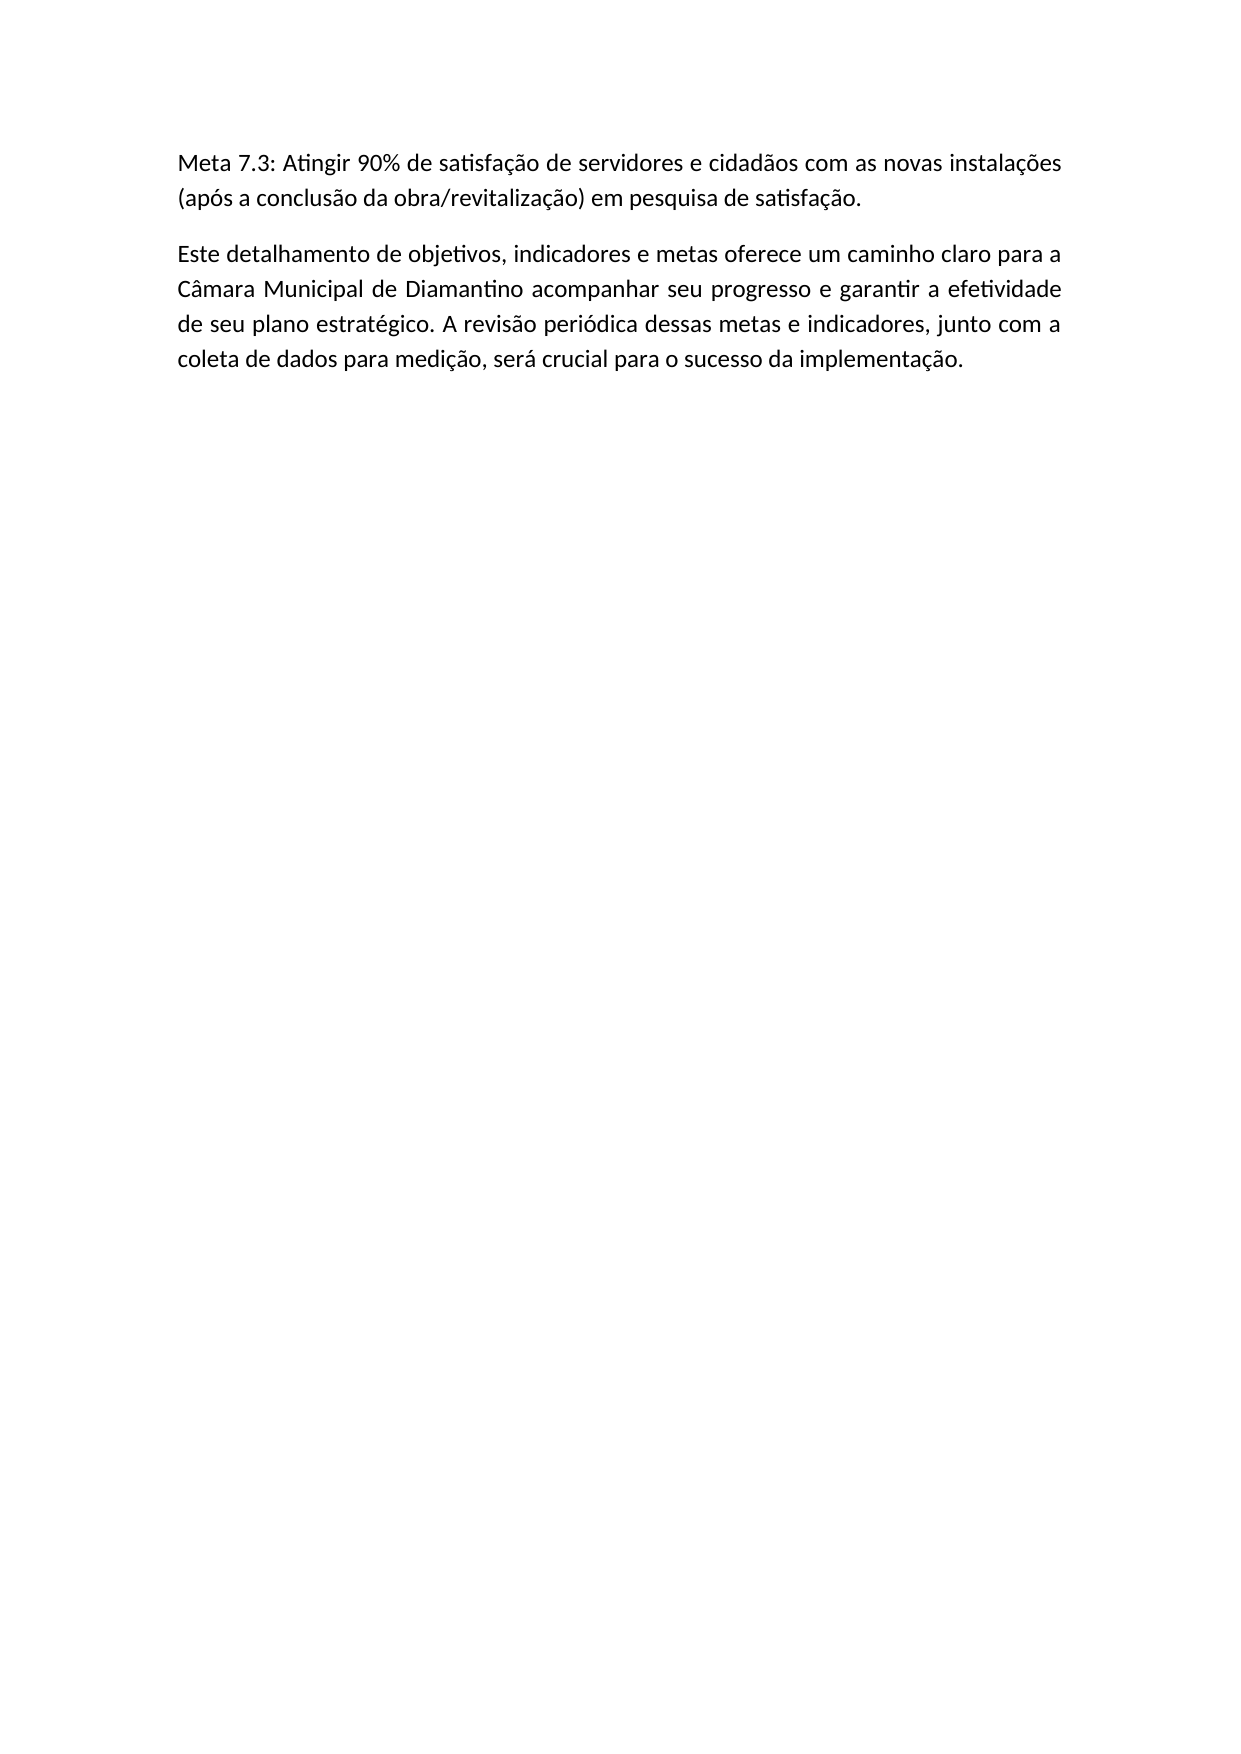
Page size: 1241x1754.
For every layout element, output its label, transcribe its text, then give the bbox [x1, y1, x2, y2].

text Meta 7.3: Atingir 90% de satisfação de servidores e cidadãos com as novas instalações (após a conclusão da obra/revitalização) em pesquisa de satisfação. [177, 148, 1063, 213]
text Este detalhamento de objetivos, indicadores e metas oferece um caminho claro para a Câmara Municipal de Diamantino acompanhar seu progresso e garantir a efetividade de seu plano estratégico. A revisão periódica dessas metas e indicadores, junto com a coleta de dados para medição, será crucial para o sucesso da implementação. [177, 238, 1063, 374]
